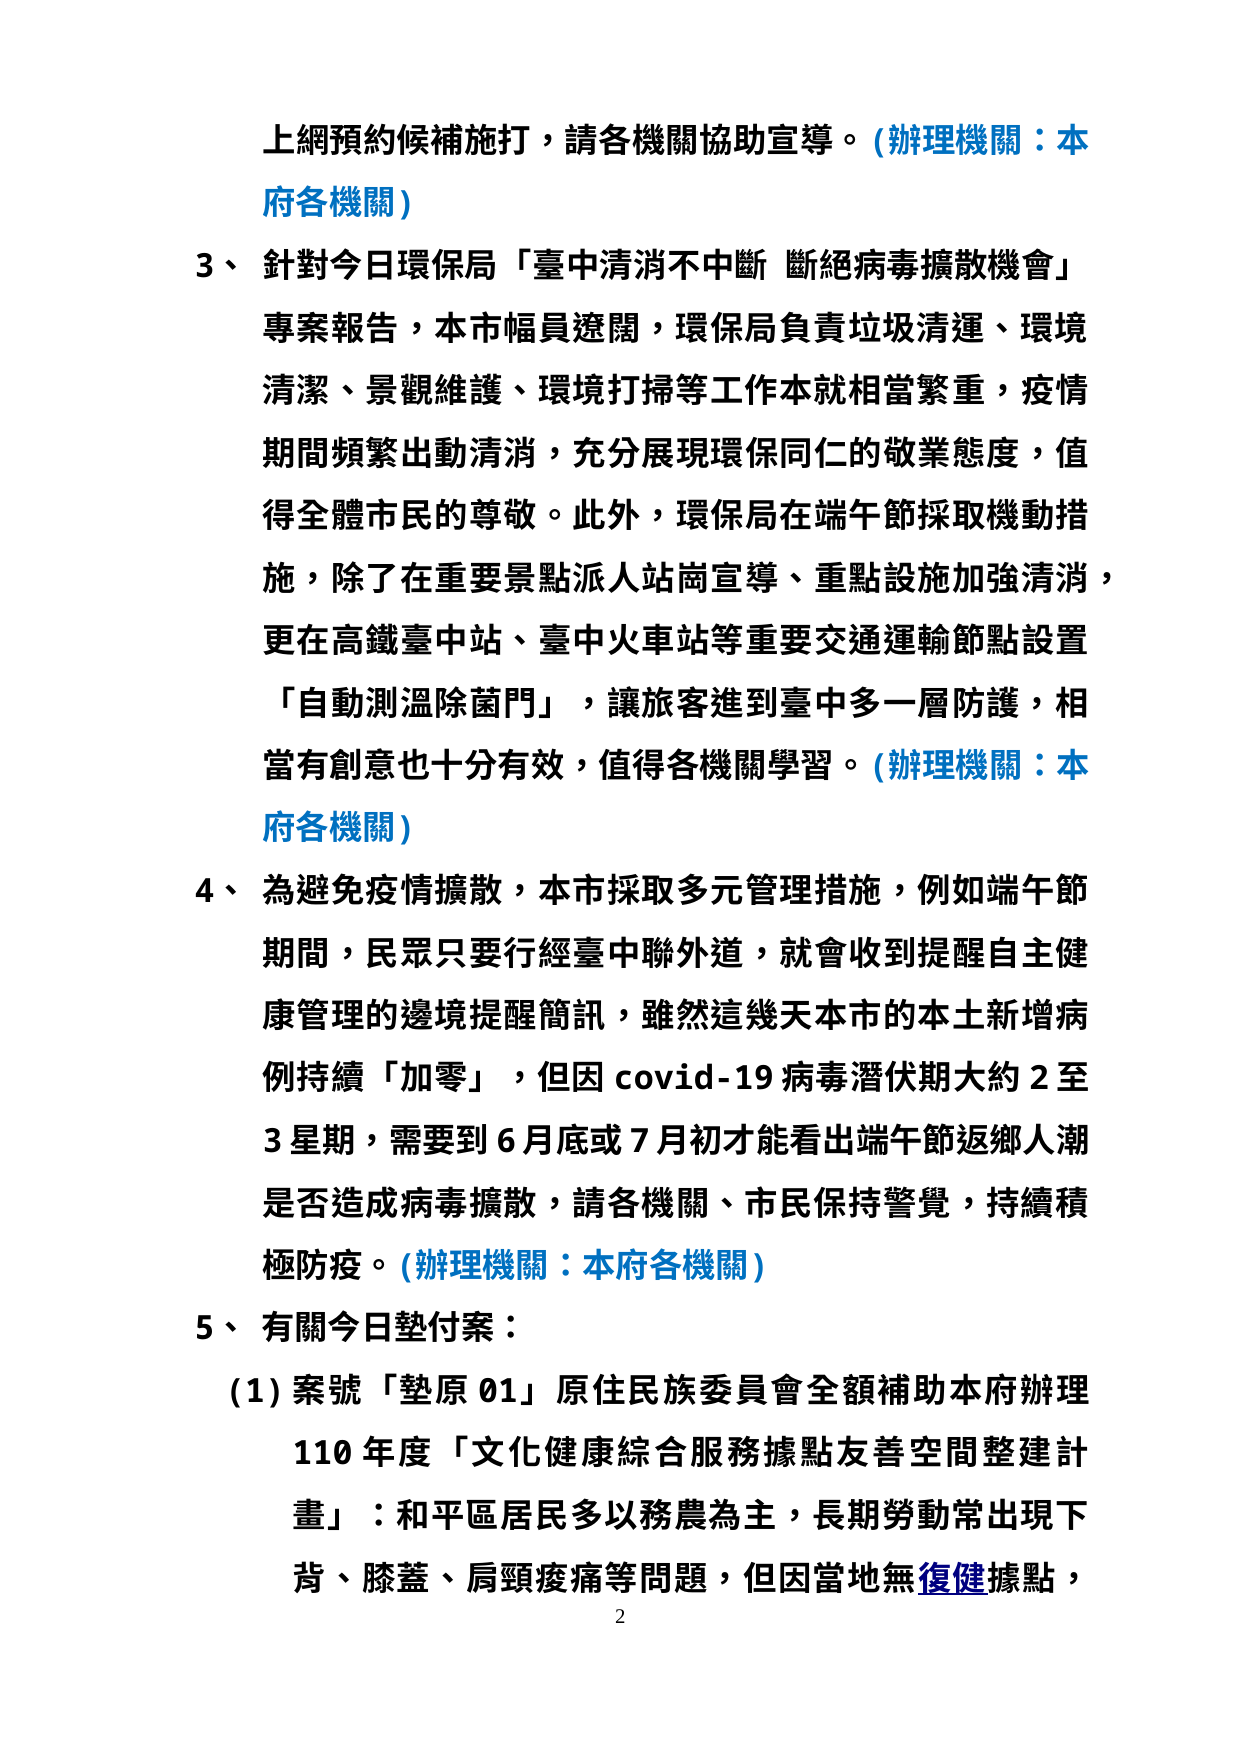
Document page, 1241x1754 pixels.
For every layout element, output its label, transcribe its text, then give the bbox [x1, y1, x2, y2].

list 針對今日環保局「臺中清消不中斷 斷絕病毒擴散機會」專案報告，本市幅員遼闊，環保局負責垃圾清運、環境清潔、景觀維護、環境打掃等工作本就相當繁重，疫情期間頻繁出動清消，充分展現環保同仁的敬業態度，值得全體市民的尊敬。此外，環保局在端午節採取機動措施，除了在重要景點派人站崗宣導、重點設施加強清消，更在高鐵臺中站、臺中火車站等重要交通運輸節點設置「自動測溫除菌門」，讓旅客進到臺中多一層防護，相當有創意也十分有效，值得各機關學習。(辦理機關：本府各機關) [194, 221, 1090, 846]
list 有關今日墊付案： [194, 1284, 1090, 1346]
list 案號「墊原01」原住民族委員會全額補助本府辦理110年度「文化健康綜合服務據點友善空間整建計畫」：和平區居民多以務農為主，長期勞動常出現下背、膝蓋、肩頸痠痛等問題，但因當地無復健據點，只能至市區治療，花費時間、交通成本皆高；為此，市府去(109)年於梨山衛生所舊址設置復健站，結合民間資源提供相關設備及儀器，並由復健科醫師及物理治療師進駐，就近提供服務，然而該處硬體設施仍不夠完善，甚至沒有水塔可用。本計畫通過後，將可改善整體硬體設施，讓醫療人員及市民都能安心使用。(辦理機關：原住民族事務委員會) [225, 1346, 1090, 1596]
list 目前AZ疫苗經過市府盤點約剩8,000劑，本市安排明天(6月30日)於快打站為75歲至76歲長輩、原住民65歲以上長輩施打疫苗，里鄰長已陸續發送施打通知單，符合資格的長輩們無須申請或預約，只要依照通知單上的時間和地點前往接種即可。另外，針對中央公布的疫苗「殘劑」施打最新指引，臺中立即依「三公原則」：施打公平、預約公開、名單公布，建置「臺中市新冠疫苗殘劑施打資訊網」，只要年滿18歲的臺中市民，皆可上網預約候補施打，請各機關協助宣導。(辦理機關：本府各機關) [194, 96, 1090, 221]
list 為避免疫情擴散，本市採取多元管理措施，例如端午節期間，民眾只要行經臺中聯外道，就會收到提醒自主健康管理的邊境提醒簡訊，雖然這幾天本市的本土新增病例持續「加零」，但因covid-19病毒潛伏期大約2至3星期，需要到6月底或7月初才能看出端午節返鄉人潮是否造成病毒擴散，請各機關、市民保持警覺，持續積極防疫。(辦理機關：本府各機關) [194, 846, 1090, 1284]
